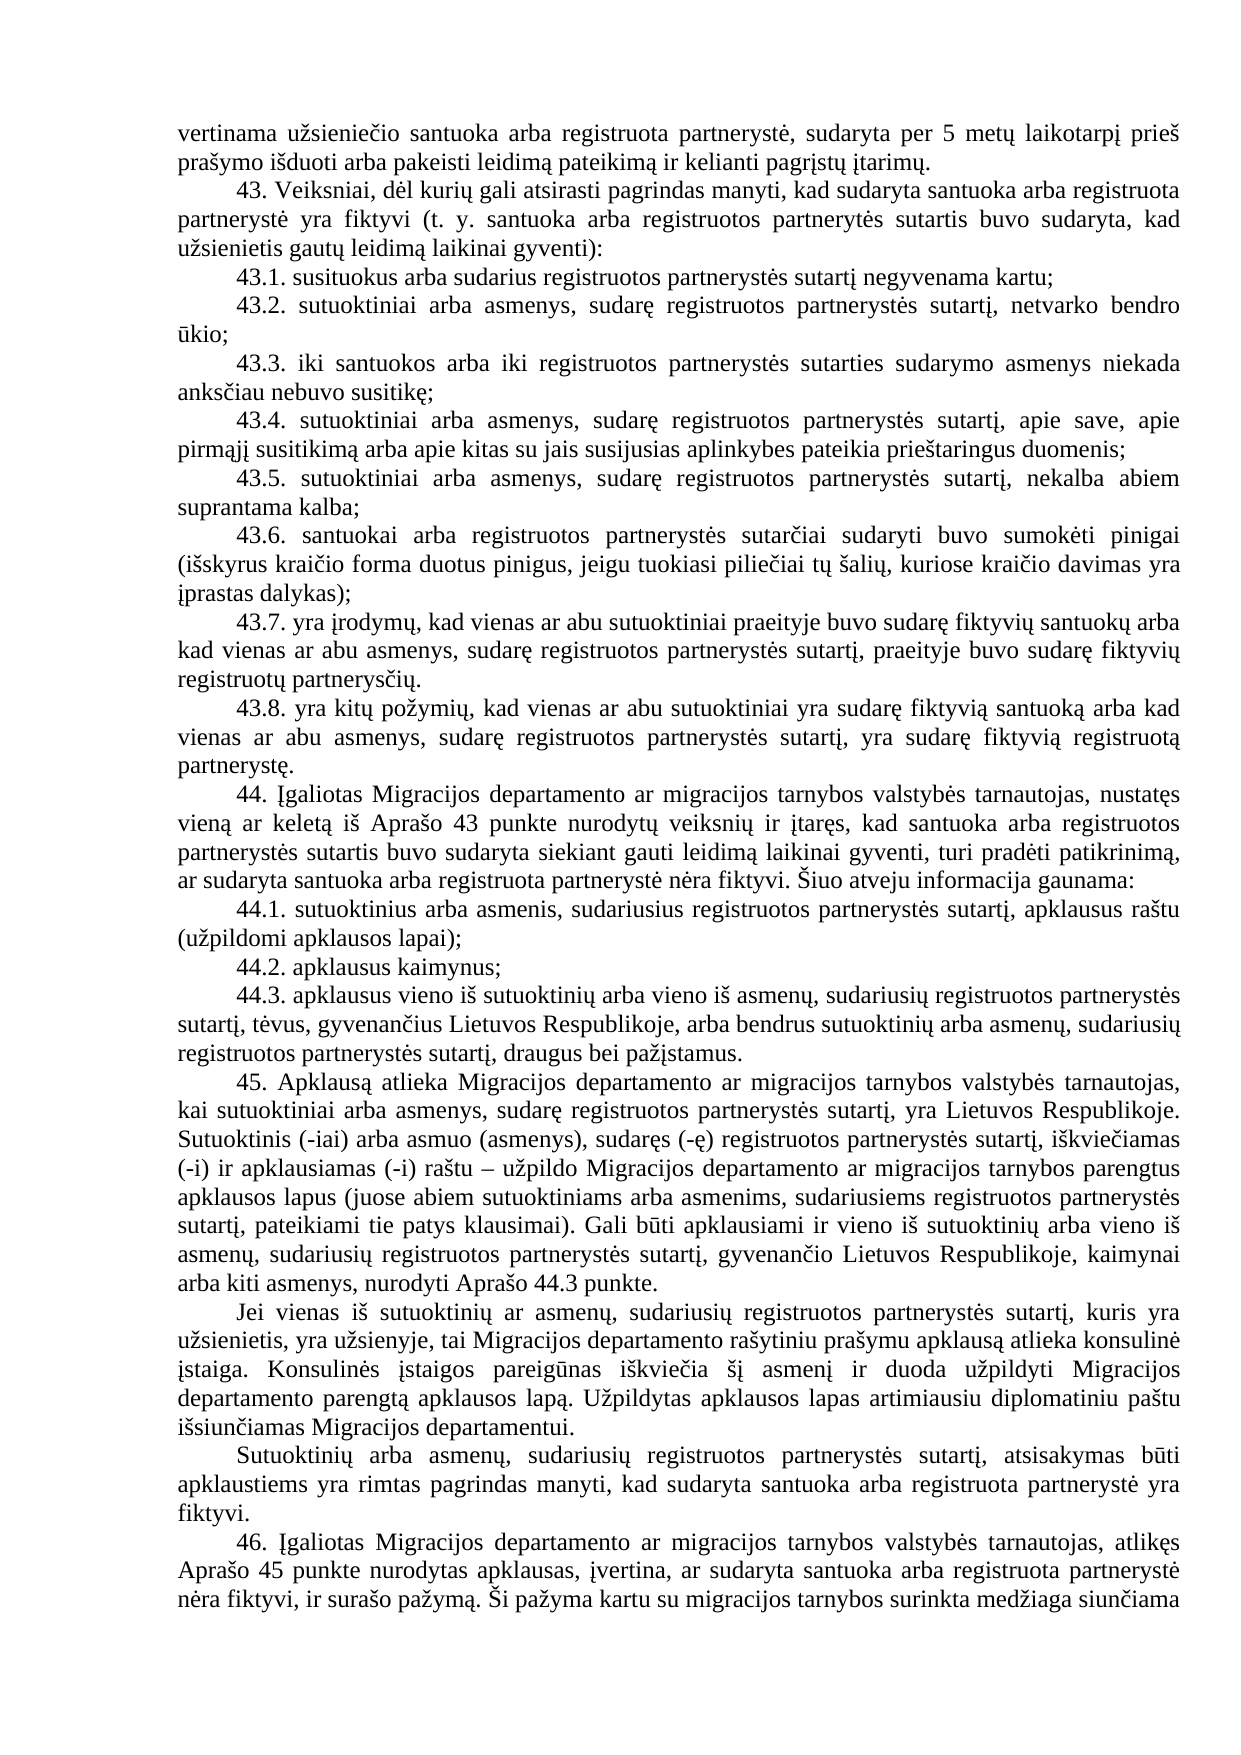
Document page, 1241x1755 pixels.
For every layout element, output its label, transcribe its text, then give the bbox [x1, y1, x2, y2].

text 43.5. sutuoktiniai arba asmenys, sudarę registruotos partnerystės sutartį, nekalba abiem suprantama kalba; [177, 463, 1181, 521]
text 43.6. santuokai arba registruotos partnerystės sutarčiai sudaryti buvo sumokėti pinigai (išskyrus kraičio forma duotus pinigus, jeigu tuokiasi piliečiai tų šalių, kuriose kraičio davimas yra įprastas dalykas); [177, 521, 1181, 607]
text 46. Įgaliotas Migracijos departamento ar migracijos tarnybos valstybės tarnautojas, atlikęs Aprašo 45 punkte nurodytas apklausas, įvertina, ar sudaryta santuoka arba registruota partnerystė nėra fiktyvi, ir surašo pažymą. Ši pažyma kartu su migracijos tarnybos surinkta medžiaga siunčiama [177, 1527, 1181, 1613]
text 44.1. sutuoktinius arba asmenis, sudariusius registruotos partnerystės sutartį, apklausus raštu (užpildomi apklausos lapai); [177, 894, 1181, 952]
text 43.2. sutuoktiniai arba asmenys, sudarę registruotos partnerystės sutartį, netvarko bendro ūkio; [177, 291, 1181, 348]
text Jei vienas iš sutuoktinių ar asmenų, sudariusių registruotos partnerystės sutartį, kuris yra užsienietis, yra užsienyje, tai Migracijos departamento rašytiniu prašymu apklausą atlieka konsulinė įstaiga. Konsulinės įstaigos pareigūnas iškviečia šį asmenį ir duoda užpildyti Migracijos departamento parengtą apklausos lapą. Užpildytas apklausos lapas artimiausiu diplomatiniu paštu išsiunčiamas Migracijos departamentui. [177, 1297, 1181, 1441]
text 43.1. susituokus arba sudarius registruotos partnerystės sutartį negyvenama kartu; [177, 262, 1181, 291]
text 44.3. apklausus vieno iš sutuoktinių arba vieno iš asmenų, sudariusių registruotos partnerystės sutartį, tėvus, gyvenančius Lietuvos Respublikoje, arba bendrus sutuoktinių arba asmenų, sudariusių registruotos partnerystės sutartį, draugus bei pažįstamus. [177, 981, 1181, 1067]
text 45. Apklausą atlieka Migracijos departamento ar migracijos tarnybos valstybės tarnautojas, kai sutuoktiniai arba asmenys, sudarę registruotos partnerystės sutartį, yra Lietuvos Respublikoje. Sutuoktinis (-iai) arba asmuo (asmenys), sudaręs (-ę) registruotos partnerystės sutartį, iškviečiamas (-i) ir apklausiamas (-i) raštu – užpildo Migracijos departamento ar migracijos tarnybos parengtus apklausos lapus (juose abiem sutuoktiniams arba asmenims, sudariusiems registruotos partnerystės sutartį, pateikiami tie patys klausimai). Gali būti apklausiami ir vieno iš sutuoktinių arba vieno iš asmenų, sudariusių registruotos partnerystės sutartį, gyvenančio Lietuvos Respublikoje, kaimynai arba kiti asmenys, nurodyti Aprašo 44.3 punkte. [177, 1067, 1181, 1297]
text 43.4. sutuoktiniai arba asmenys, sudarę registruotos partnerystės sutartį, apie save, apie pirmąjį susitikimą arba apie kitas su jais susijusias aplinkybes pateikia prieštaringus duomenis; [177, 406, 1181, 463]
text 43.7. yra įrodymų, kad vienas ar abu sutuoktiniai praeityje buvo sudarę fiktyvių santuokų arba kad vienas ar abu asmenys, sudarę registruotos partnerystės sutartį, praeityje buvo sudarę fiktyvių registruotų partnerysčių. [177, 607, 1181, 693]
text 43.3. iki santuokos arba iki registruotos partnerystės sutarties sudarymo asmenys niekada anksčiau nebuvo susitikę; [177, 348, 1181, 406]
text Sutuoktinių arba asmenų, sudariusių registruotos partnerystės sutartį, atsisakymas būti apklaustiems yra rimtas pagrindas manyti, kad sudaryta santuoka arba registruota partnerystė yra fiktyvi. [177, 1441, 1181, 1527]
text 44. Įgaliotas Migracijos departamento ar migracijos tarnybos valstybės tarnautojas, nustatęs vieną ar keletą iš Aprašo 43 punkte nurodytų veiksnių ir įtaręs, kad santuoka arba registruotos partnerystės sutartis buvo sudaryta siekiant gauti leidimą laikinai gyventi, turi pradėti patikrinimą, ar sudaryta santuoka arba registruota partnerystė nėra fiktyvi. Šiuo atveju informacija gaunama: [177, 779, 1181, 894]
text 44.2. apklausus kaimynus; [177, 952, 1181, 981]
text vertinama užsieniečio santuoka arba registruota partnerystė, sudaryta per 5 metų laikotarpį prieš prašymo išduoti arba pakeisti leidimą pateikimą ir kelianti pagrįstų įtarimų. [177, 118, 1181, 176]
text 43.8. yra kitų požymių, kad vienas ar abu sutuoktiniai yra sudarę fiktyvią santuoką arba kad vienas ar abu asmenys, sudarę registruotos partnerystės sutartį, yra sudarę fiktyvią registruotą partnerystę. [177, 693, 1181, 779]
text 43. Veiksniai, dėl kurių gali atsirasti pagrindas manyti, kad sudaryta santuoka arba registruota partnerystė yra fiktyvi (t. y. santuoka arba registruotos partnerytės sutartis buvo sudaryta, kad užsienietis gautų leidimą laikinai gyventi): [177, 176, 1181, 262]
